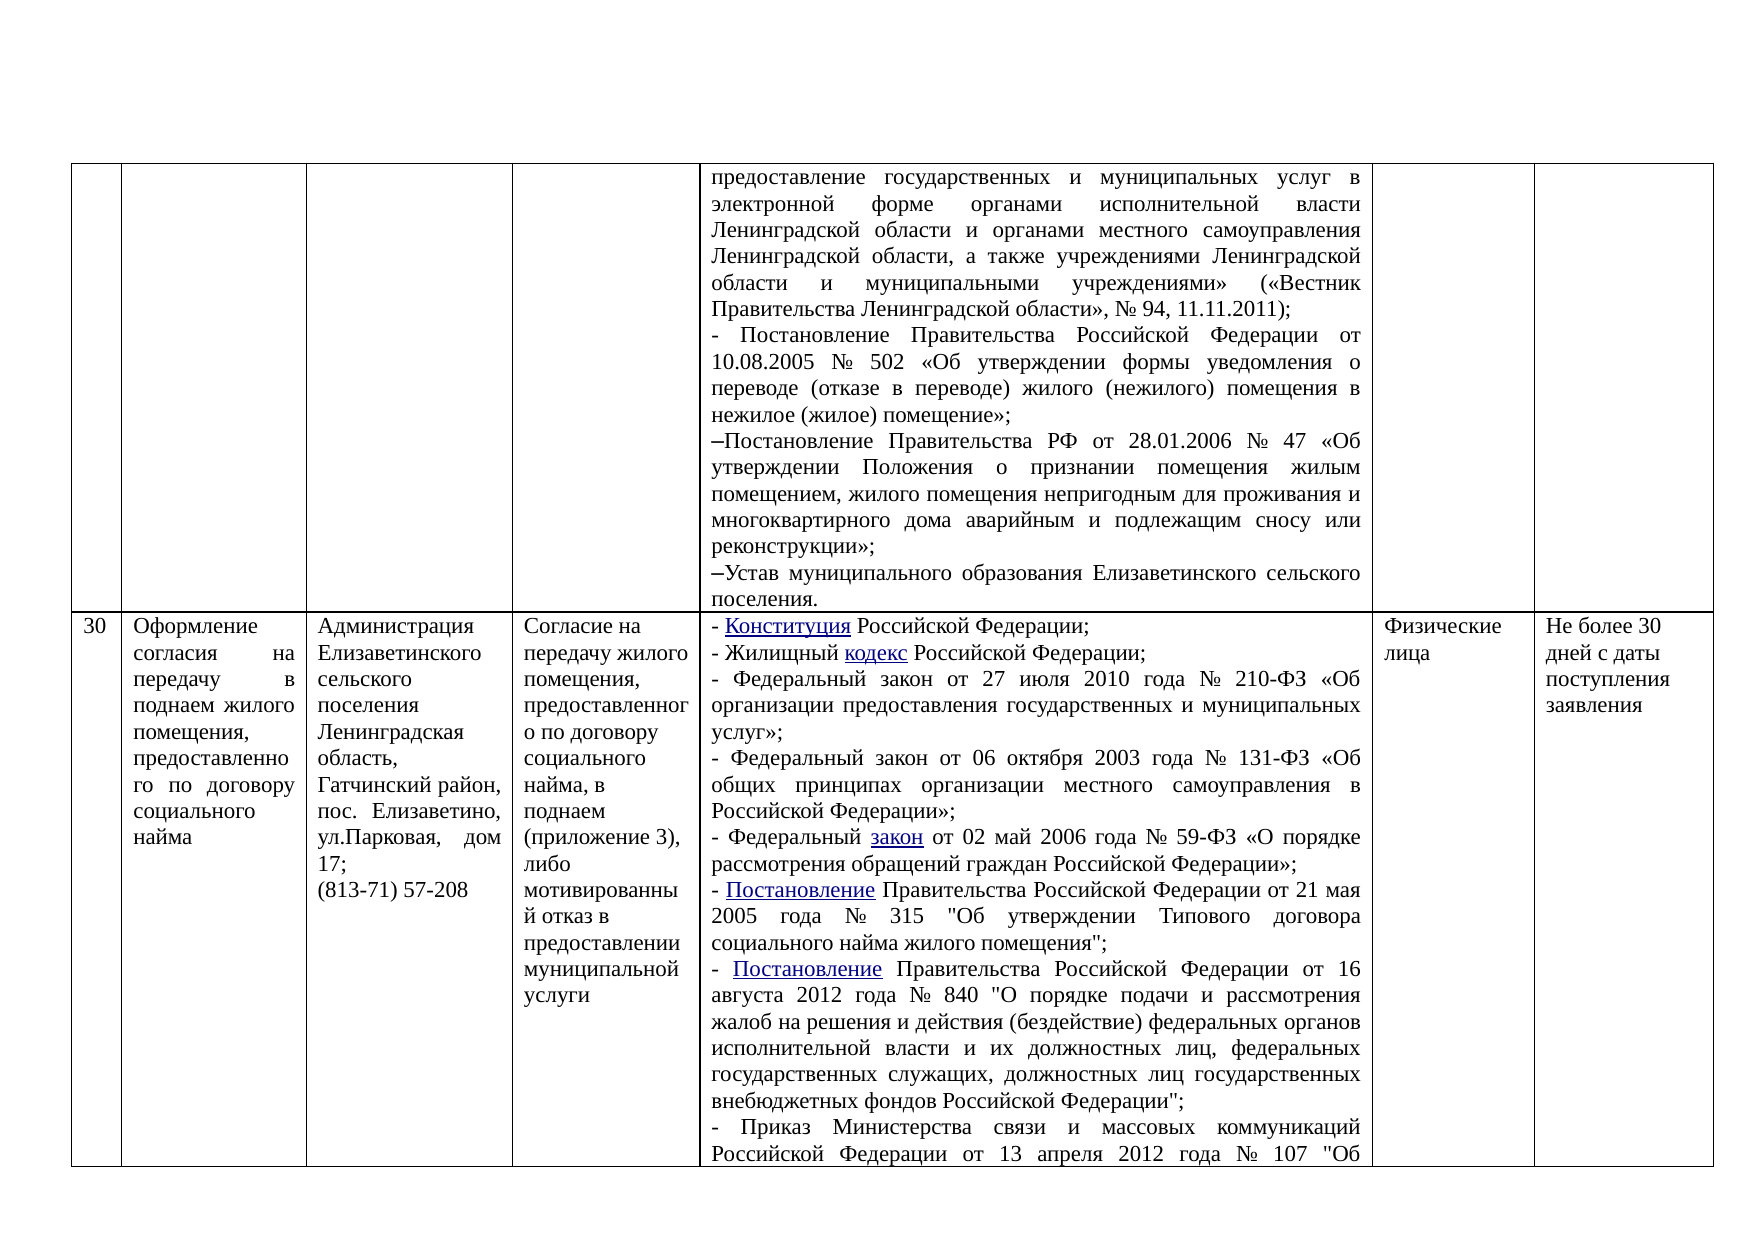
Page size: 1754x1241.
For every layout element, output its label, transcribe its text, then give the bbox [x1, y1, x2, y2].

table_cell Физические лица [1373, 613, 1534, 1166]
table_cell - Конституция Российской Федерации; - Жилищный кодекс Российской Федерации; - Федеральный закон от 27 июля 2010 года № 210-ФЗ «Об организации предоставления государственных и муниципальных услуг»; - Федеральный закон от 06 октября 2003 года № 131-ФЗ «Об общих принципах организации местного самоуправления в Российской Федерации»; - Федеральный закон от 02 май 2006 года № 59-ФЗ «О порядке рассмотрения обращений граждан Российской Федерации»; - Постановление Правительства Российской Федерации от 21 мая 2005 года № 315 "Об утверждении Типового договора социального найма жилого помещения"; - Постановление Правительства Российской Федерации от 16 августа 2012 года № 840 "О порядке подачи и рассмотрения жалоб на решения и действия (бездействие) федеральных органов исполнительной власти и их должностных лиц, федеральных государственных служащих, должностных лиц государственных внебюджетных фондов Российской Федерации"; - Приказ Министерства связи и массовых коммуникаций Российской Федерации от 13 апреля 2012 года № 107 "Об [701, 613, 1372, 1166]
table_cell [513, 164, 699, 611]
table_cell предоставление государственных и муниципальных услуг в электронной форме органами исполнительной власти Ленинградской области и органами местного самоуправления Ленинградской области, а также учреждениями Ленинградской области и муниципальными учреждениями» («Вестник Правительства Ленинградской области», № 94, 11.11.2011); - Постановление Правительства Российской Федерации от 10.08.2005 № 502 «Об утверждении формы уведомления о переводе (отказе в переводе) жилого (нежилого) помещения в нежилое (жилое) помещение»; Постановление Правительства РФ от 28.01.2006 № 47 «Об утверждении Положения о признании помещения жилым помещением, жилого помещения непригодным для проживания и многоквартирного дома аварийным и подлежащим сносу или реконструкции»; Устав муниципального образования Елизаветинского сельского поселения. [701, 164, 1372, 611]
table_cell Не более 30 дней с даты поступления заявления [1535, 613, 1713, 1166]
table_cell Оформление согласия на передачу в поднаем жилого помещения, предоставленного по договору социального найма [122, 613, 306, 1166]
table_cell [1373, 164, 1534, 611]
table_cell [122, 164, 306, 611]
table_cell 30 [72, 613, 121, 1166]
table_cell Администрация Елизаветинского сельского поселения Ленинградская область, Гатчинский район, пос. Елизаветино, ул.Парковая, дом 17; (813-71) 57-208 [307, 613, 512, 1166]
table_cell [72, 164, 121, 611]
table_cell [307, 164, 512, 611]
table_cell [1535, 164, 1713, 611]
table_cell Согласие на передачу жилого помещения, предоставленного по договору социального найма, в поднаем (приложение 3), либо мотивированный отказ в предоставлении муниципальной услуги [513, 613, 699, 1166]
